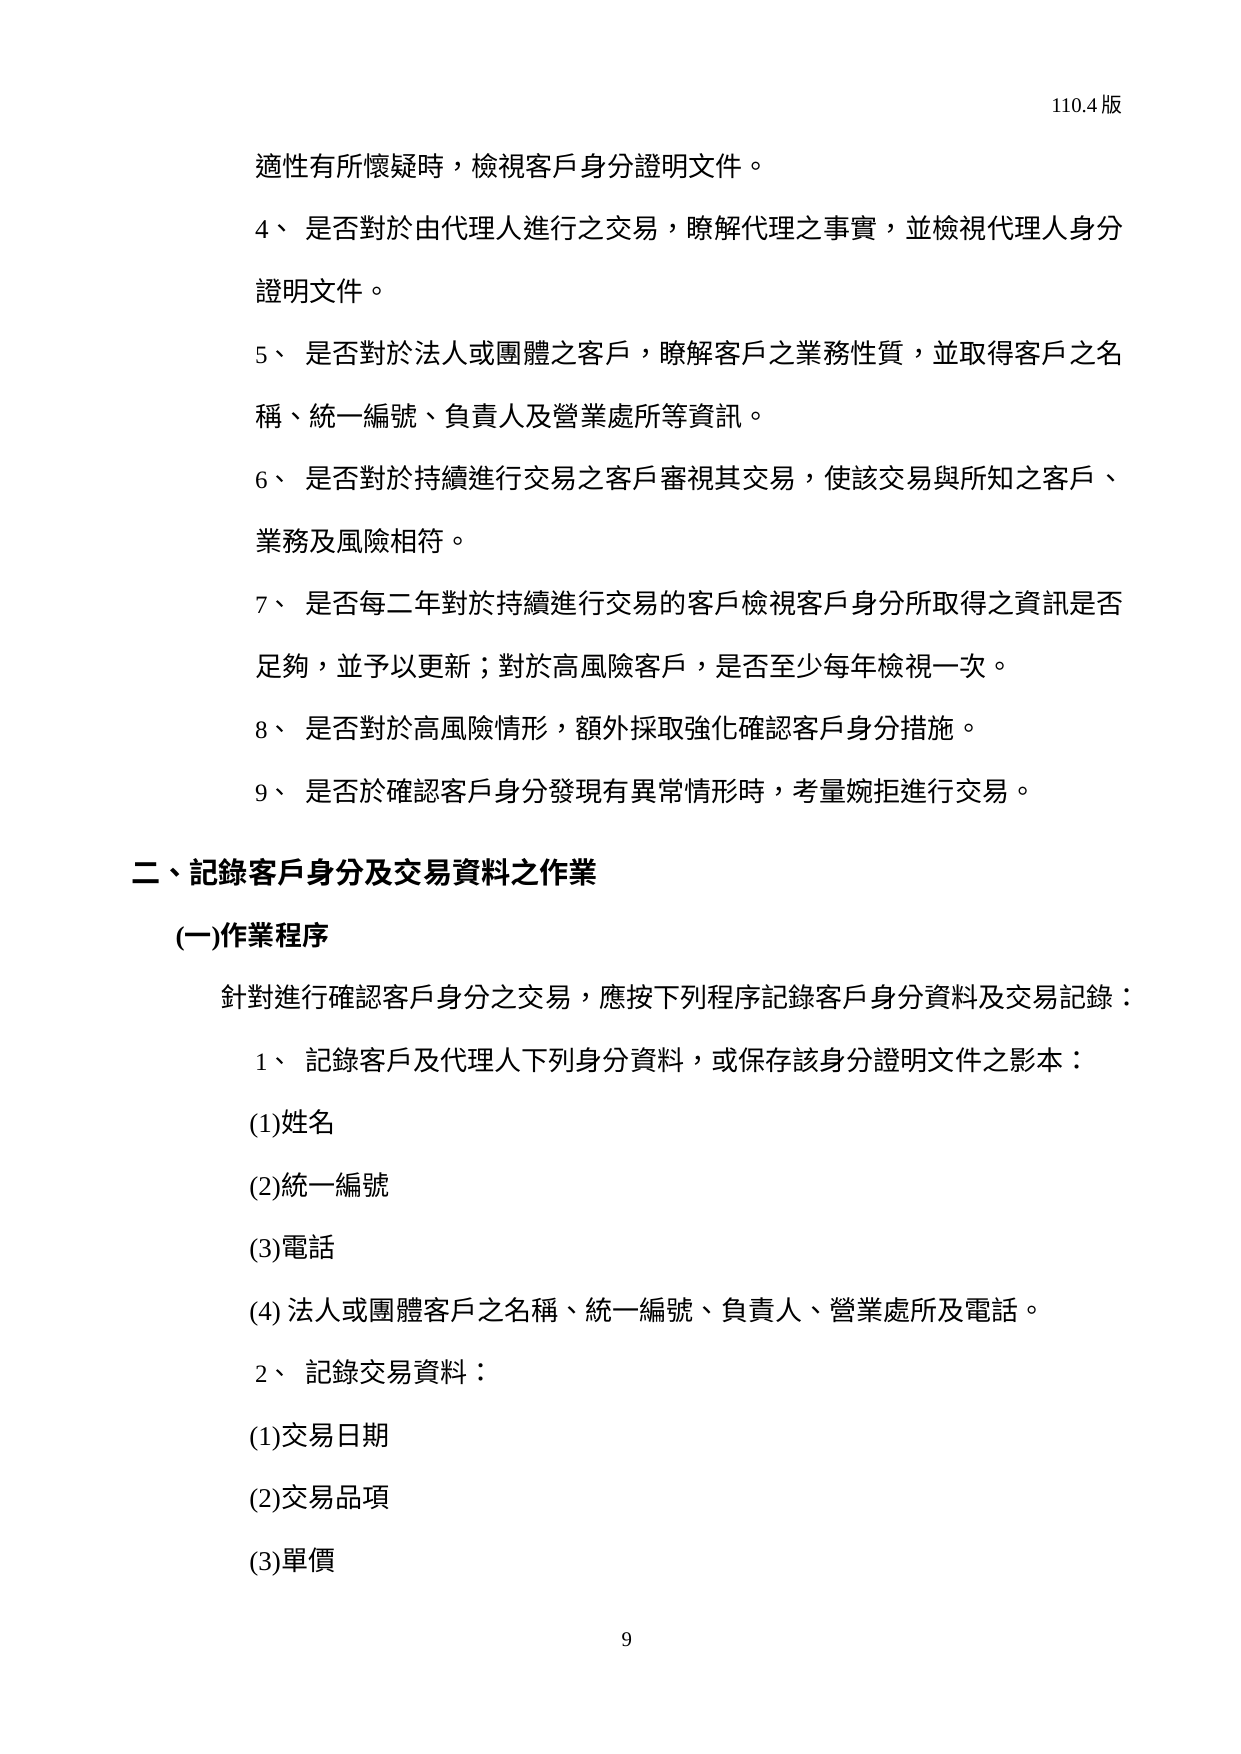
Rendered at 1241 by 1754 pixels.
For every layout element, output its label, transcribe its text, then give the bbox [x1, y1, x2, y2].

text (一)作業程序 [131, 891, 1118, 954]
list 是否每二年對於持續進行交易的客戶檢視客戶身分所取得之資訊是否足夠，並予以更新；對於高風險客戶，是否至少每年檢視一次。 [255, 560, 1124, 685]
text (3)電話 [190, 1204, 1124, 1266]
list 是否於確認客戶身分發現有異常情形時，考量婉拒進行交易。 [255, 748, 1124, 810]
text (4) 法人或團體客戶之名稱、統一編號、負責人、營業處所及電話。 [190, 1266, 1124, 1329]
text (1)姓名 [190, 1079, 1124, 1141]
text (1)交易日期 [190, 1391, 1124, 1454]
text 針對進行確認客戶身分之交易，應按下列程序記錄客戶身分資料及交易記錄： [220, 954, 1124, 1016]
text (3)單價 [190, 1516, 1124, 1579]
list 是否對於法人或團體之客戶，瞭解客戶之業務性質，並取得客戶之名稱、統一編號、負責人及營業處所等資訊。 [255, 310, 1124, 435]
list 記錄客戶及代理人下列身分資料，或保存該身分證明文件之影本： [255, 1016, 1124, 1079]
list 是否對於高風險情形，額外採取強化確認客戶身分措施。 [255, 685, 1124, 748]
list 是否對於持續進行交易之客戶審視其交易，使該交易與所知之客戶、業務及風險相符。 [255, 435, 1124, 560]
text (2)統一編號 [190, 1141, 1124, 1204]
list 適性有所懷疑時，檢視客戶身分證明文件。 [255, 123, 1124, 185]
text 二、記錄客戶身分及交易資料之作業 [131, 829, 1118, 891]
text (2)交易品項 [190, 1454, 1124, 1516]
list 記錄交易資料： [255, 1329, 1124, 1391]
list 是否對於由代理人進行之交易，瞭解代理之事實，並檢視代理人身分證明文件。 [255, 185, 1124, 310]
